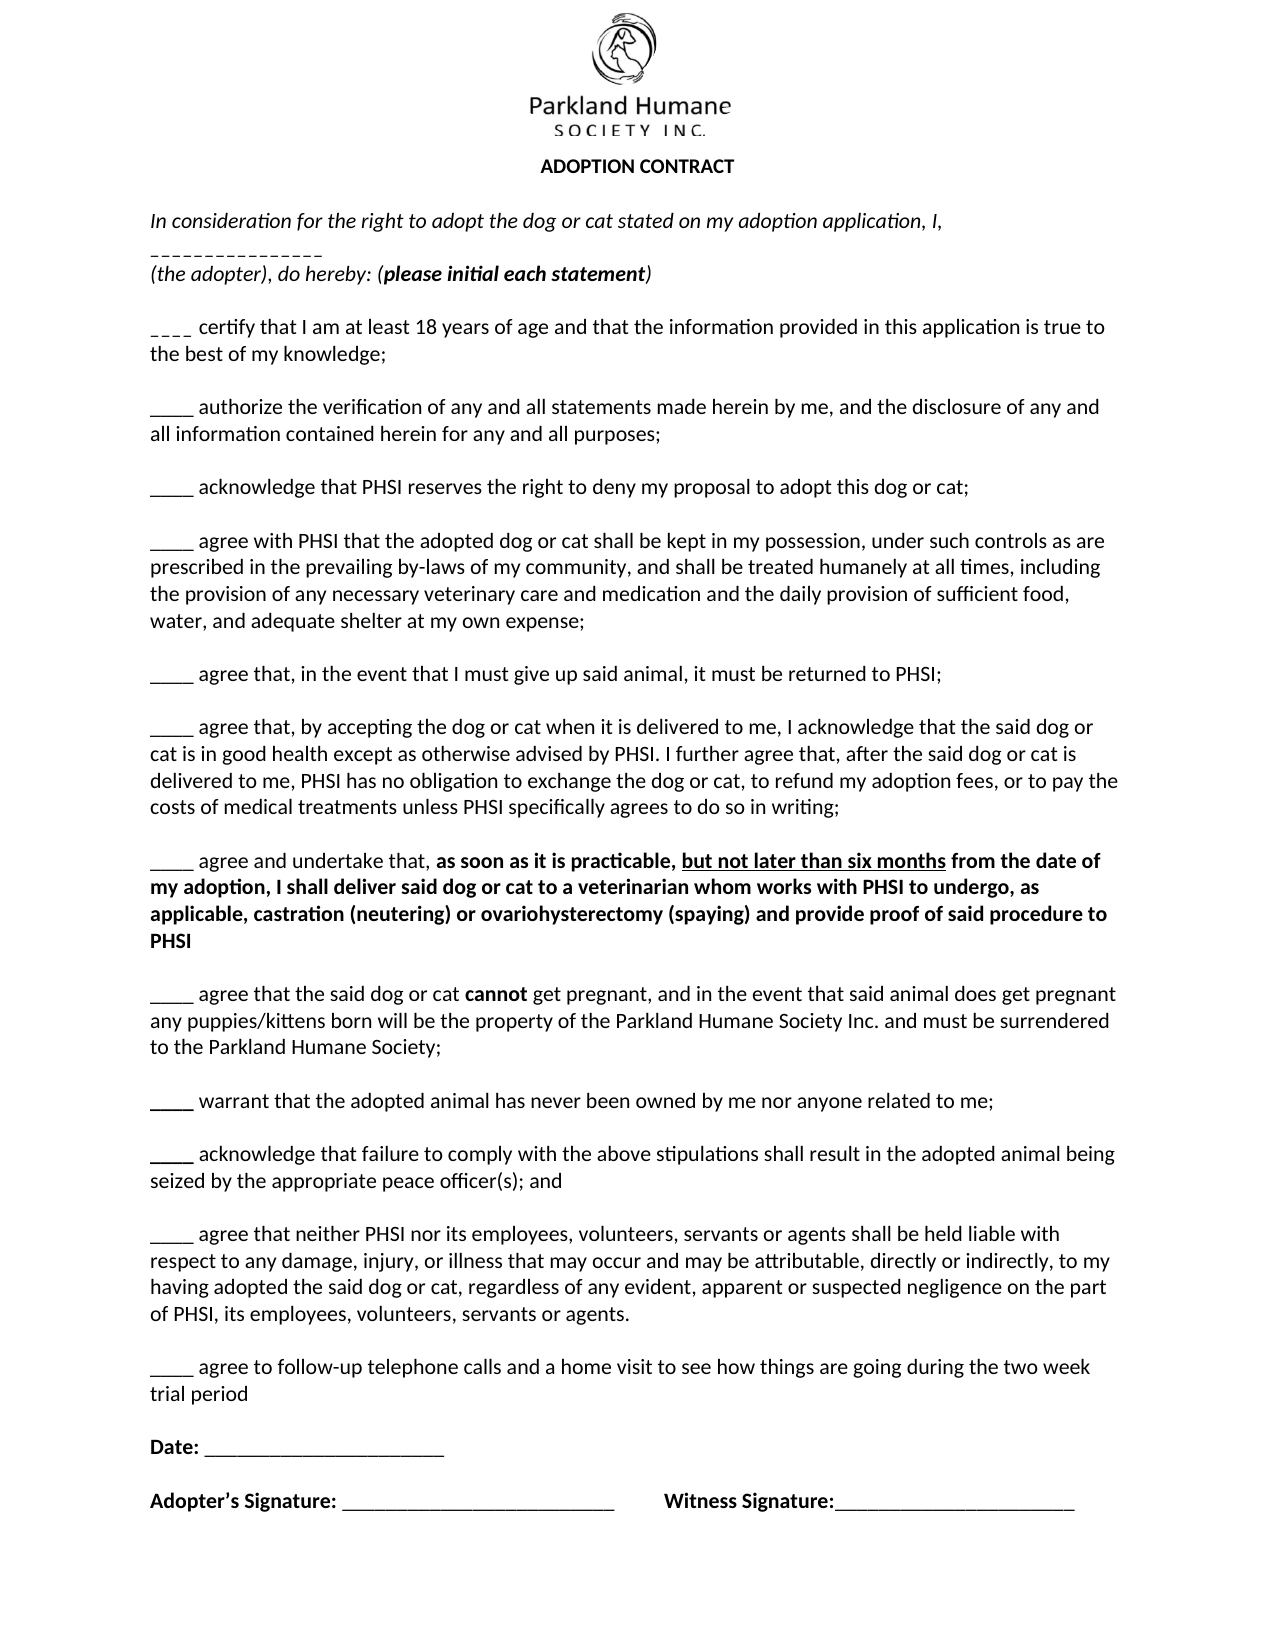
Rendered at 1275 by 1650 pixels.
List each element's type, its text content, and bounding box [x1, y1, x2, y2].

text (the adopter), do hereby: (please initial each statement) [150, 260, 1125, 287]
text ____ agree that, in the event that I must give up said animal, it must be returned to PHSI; [150, 660, 1125, 687]
text Date: ______________________ [150, 1433, 1125, 1460]
text ____ acknowledge that failure to comply with the above stipulations shall result in the adopted animal being seized by the appropriate peace officer(s); and [150, 1140, 1125, 1193]
text ____ agree that, by accepting the dog or cat when it is delivered to me, I acknowledge that the said dog or cat is in good health except as otherwise advised by PHSI. I further agree that, after the said dog or cat is delivered to me, PHSI has no obligation to exchange the dog or cat, to refund my adoption fees, or to pay the costs of medical treatments unless PHSI specifically agrees to do so in writing; [150, 713, 1125, 820]
text ____ agree to follow-up telephone calls and a home visit to see how things are going during the two week trial period [150, 1353, 1125, 1407]
text ____ agree that the said dog or cat cannot get pregnant, and in the event that said animal does get pregnant any puppies/kittens born will be the property of the Parkland Humane Society Inc. and must be surrendered to the Parkland Humane Society; [150, 980, 1125, 1060]
text Adopter’s Signature: _________________________ Witness Signature:______________________ [150, 1487, 1125, 1513]
text ____ agree and undertake that, as soon as it is practicable, but not later than six months from the date of my adoption, I shall deliver said dog or cat to a veterinarian whom works with PHSI to undergo, as applicable, castration (neutering) or ovariohysterectomy (spaying) and provide proof of said procedure to PHSI [150, 847, 1125, 953]
text ____ acknowledge that PHSI reserves the right to deny my proposal to adopt this dog or cat; [150, 473, 1125, 500]
text ____ warrant that the adopted animal has never been owned by me nor anyone related to me; [150, 1087, 1125, 1113]
text ____ certify that I am at least 18 years of age and that the information provided in this application is true to the best of my knowledge; [150, 313, 1125, 367]
text ____ authorize the verification of any and all statements made herein by me, and the disclosure of any and all information contained herein for any and all purposes; [150, 393, 1125, 447]
text ____ agree that neither PHSI nor its employees, volunteers, servants or agents shall be held liable with respect to any damage, injury, or illness that may occur and may be attributable, directly or indirectly, to my having adopted the said dog or cat, regardless of any evident, apparent or suspected negligence on the part of PHSI, its employees, volunteers, servants or agents. [150, 1220, 1125, 1327]
text ____ agree with PHSI that the adopted dog or cat shall be kept in my possession, under such controls as are prescribed in the prevailing by-laws of my community, and shall be treated humanely at all times, including the provision of any necessary veterinary care and medication and the daily provision of sufficient food, water, and adequate shelter at my own expense; [150, 527, 1125, 633]
text In consideration for the right to adopt the dog or cat stated on my adoption application, I, ________________ [150, 207, 1125, 260]
text ADOPTION CONTRACT [150, 153, 1125, 179]
